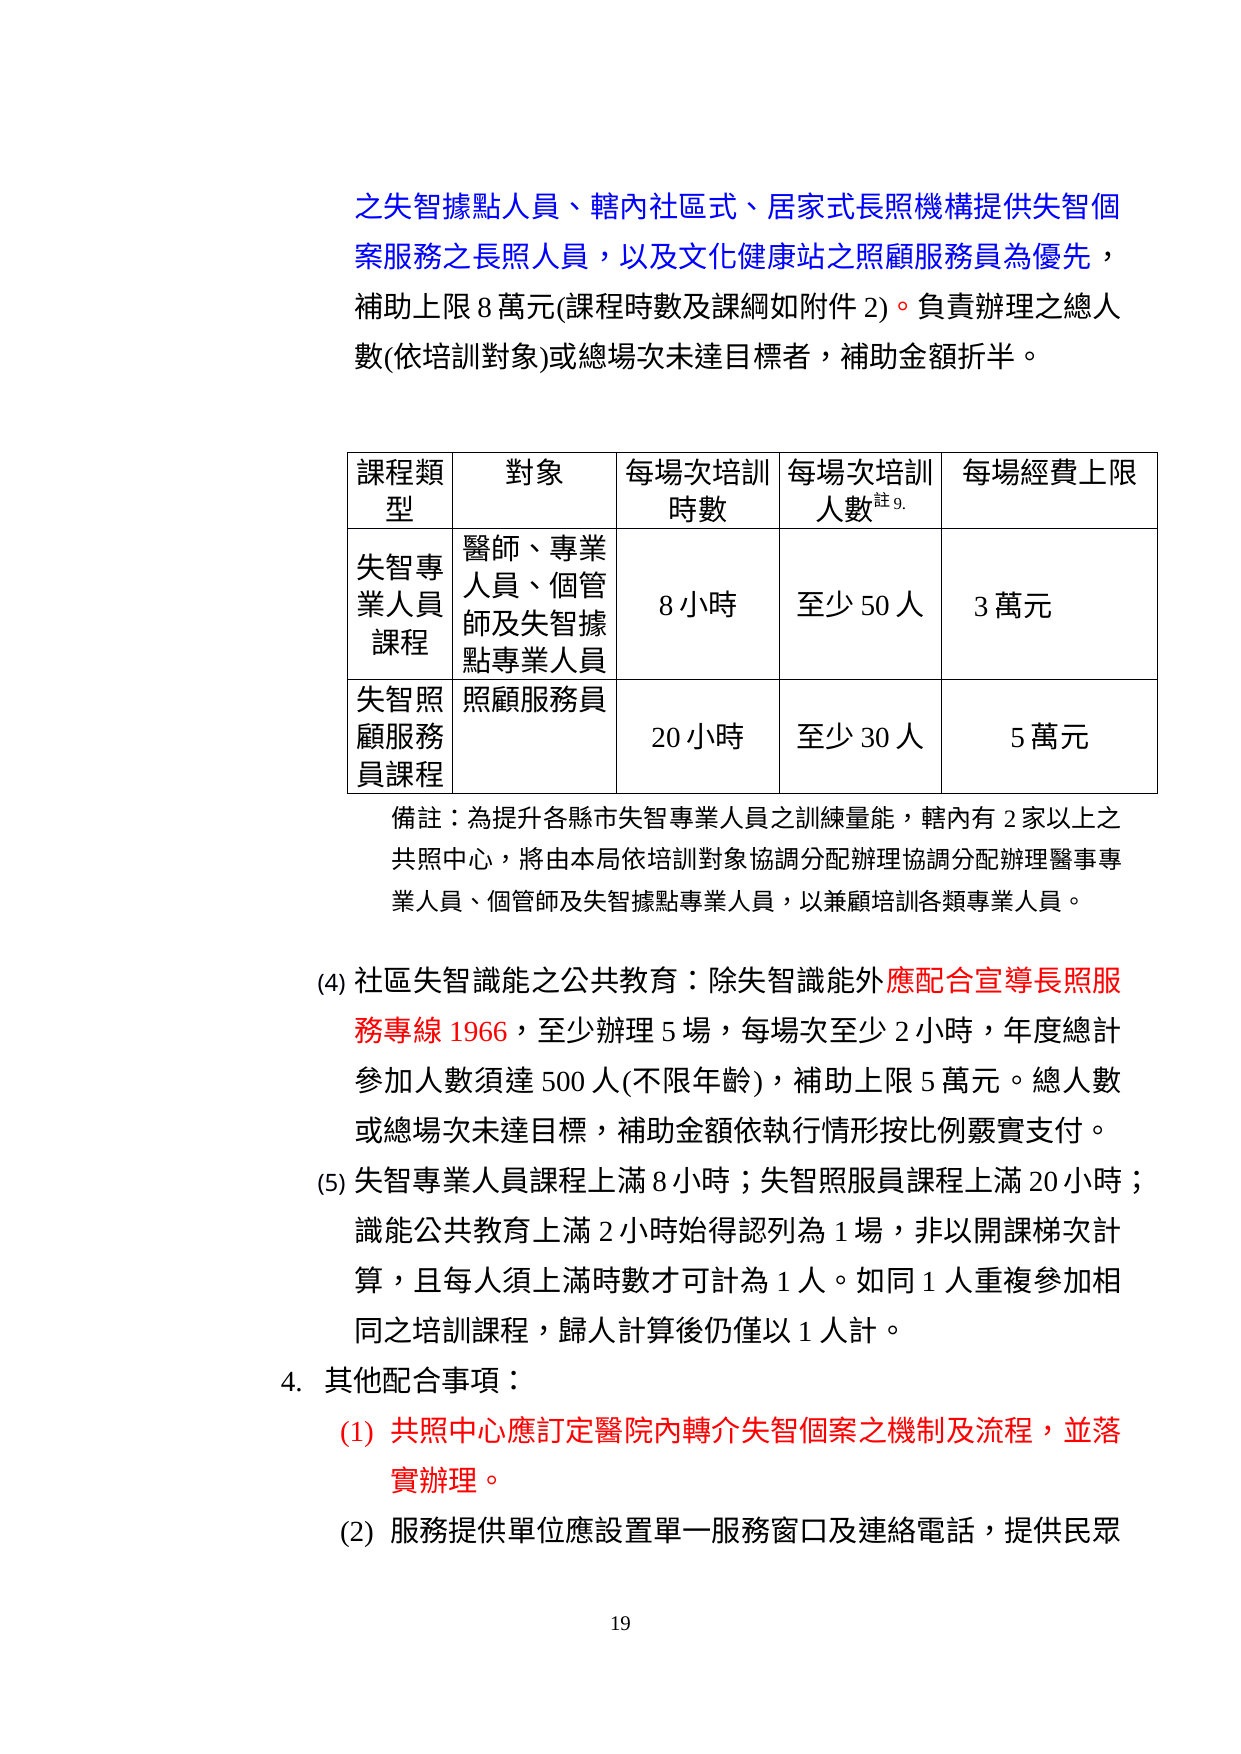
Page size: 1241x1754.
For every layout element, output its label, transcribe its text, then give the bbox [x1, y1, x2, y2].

table_cell 醫師、專業人員、個管師及失智據點專業人員 [453, 529, 616, 679]
list 服務提供單位應設置單一服務窗口及連絡電話，提供民眾、失智者及照顧者所需失智照護服務諮詢。 [340, 1501, 1122, 1551]
list 其他配合事項： [281, 1351, 1122, 1401]
table_cell 3萬元 [942, 529, 1157, 679]
table_cell 至少30人 [780, 680, 941, 793]
table_header 課程類型 [348, 453, 452, 528]
list 之失智據點人員、轄內社區式、居家式長照機構提供失智個案服務之長照人員，以及文化健康站之照顧服務員為優先，補助上限8萬元(課程時數及課綱如附件2)。負責辦理之總人數(依培訓對象)或總場次未達目標者，補助金額折半。 [317, 177, 1122, 377]
table_header 每場次培訓人數註9. [780, 453, 941, 528]
table_cell 失智照顧服務員課程 [348, 680, 452, 793]
table_cell 5萬元 [942, 680, 1157, 793]
table_cell 至少50人 [780, 529, 941, 679]
table_cell 20小時 [617, 680, 779, 793]
list 失智專業人員課程上滿8小時；失智照服員課程上滿20小時；識能公共教育上滿2小時始得認列為1場，非以開課梯次計算，且每人須上滿時數才可計為1人。如同1 人重複參加相同之培訓課程，歸人計算後仍僅以1 人計。 [317, 1151, 1122, 1351]
list 社區失智識能之公共教育：除失智識能外應配合宣導長照服務專線1966，至少辦理5場，每場次至少2小時，年度總計參加人數須達500人(不限年齡)，補助上限5萬元。總人數或總場次未達目標，補助金額依執行情形按比例覈實支付。 [317, 951, 1122, 1151]
table_header 每場次培訓時數 [617, 453, 779, 528]
list 共照中心應訂定醫院內轉介失智個案之機制及流程，並落實辦理。 [340, 1401, 1122, 1501]
table_cell 照顧服務員 [453, 680, 616, 793]
table_header 對象 [453, 453, 616, 528]
table_header 每場經費上限 [942, 453, 1157, 528]
table_cell 失智專業人員課程 [348, 529, 452, 679]
table_cell 8小時 [617, 529, 779, 679]
list 備註：為提升各縣市失智專業人員之訓練量能，轄內有2家以上之 共照中心，將由本局依培訓對象協調分配辦理協調分配辦理醫事專業人員、個管師及失智據點專業人員，以兼顧培訓各類專業人員。 [392, 794, 1122, 919]
